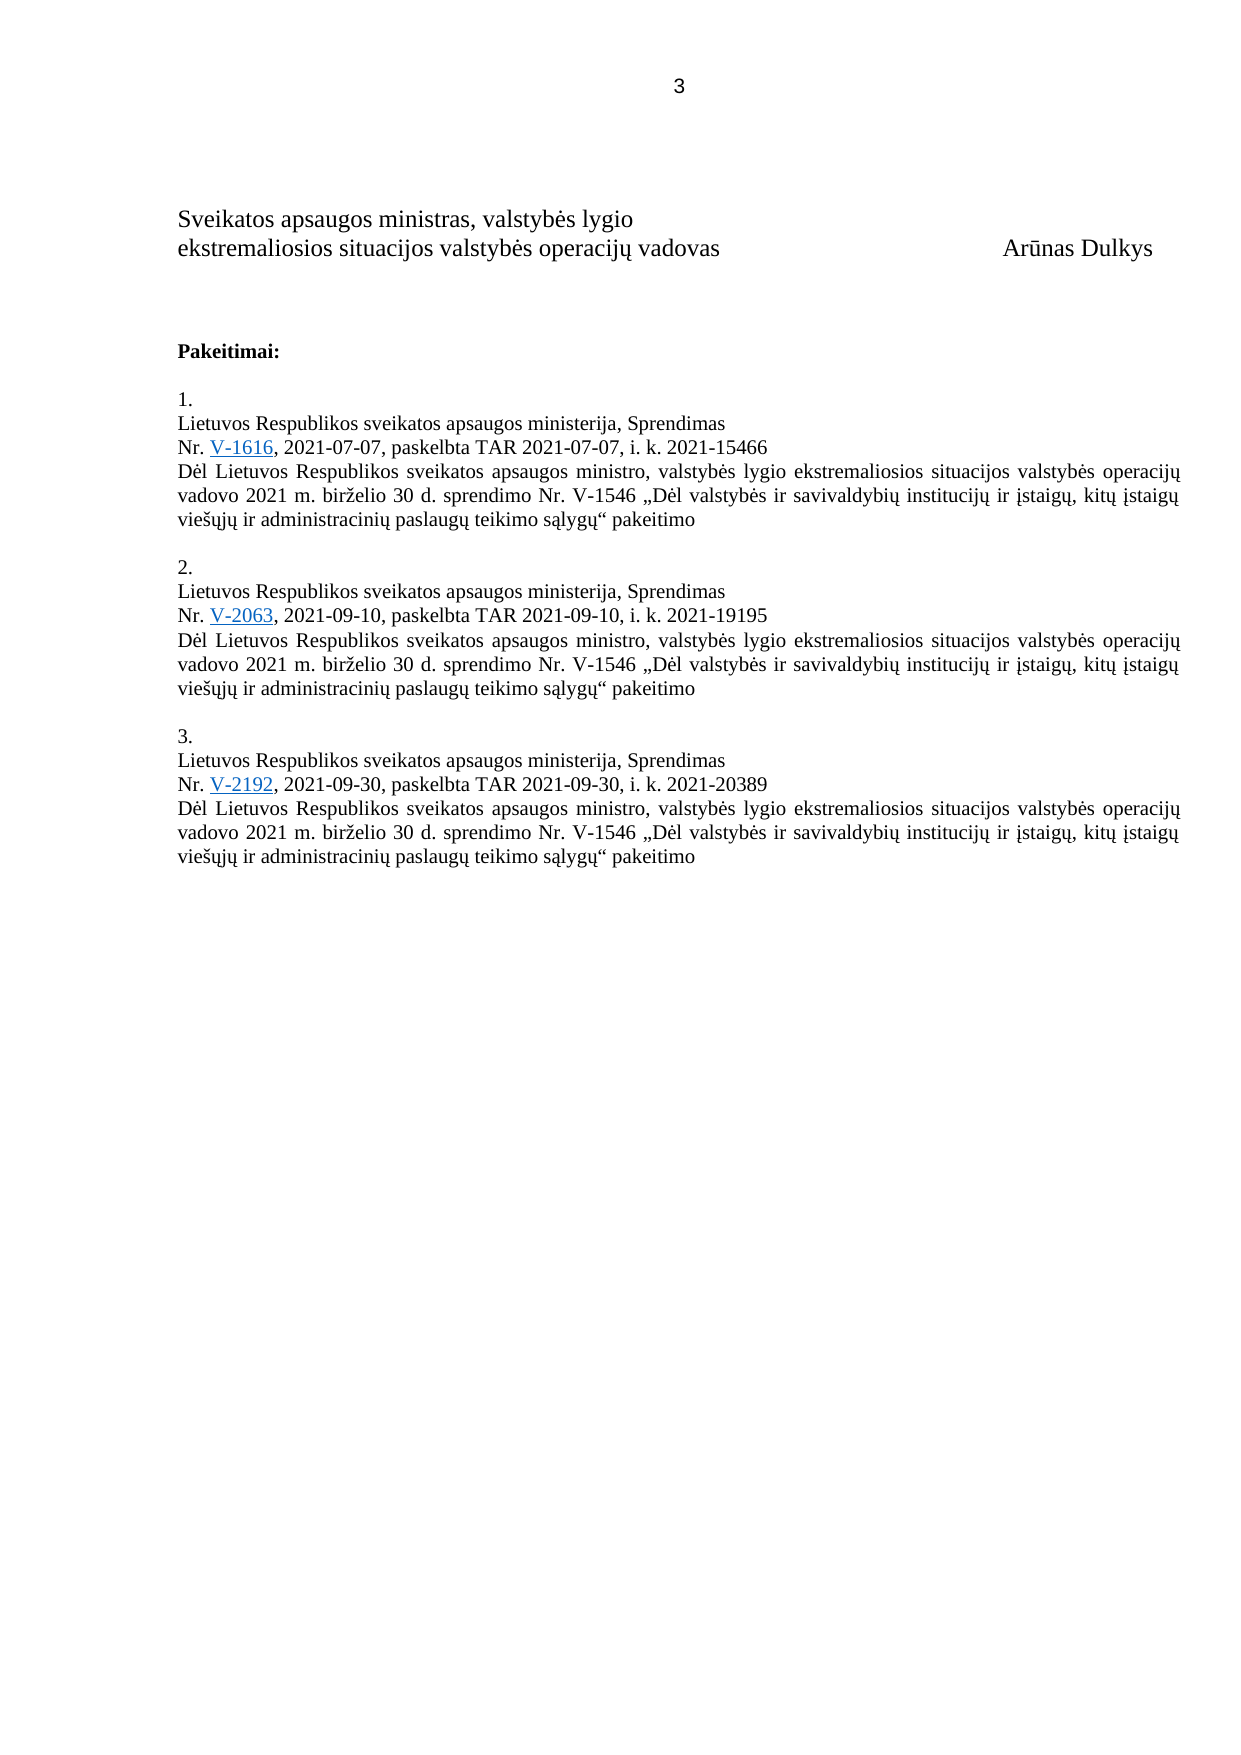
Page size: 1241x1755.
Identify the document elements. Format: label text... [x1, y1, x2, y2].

text Nr. V-1616, 2021-07-07, paskelbta TAR 2021-07-07, i. k. 2021-15466 [177, 435, 1181, 459]
text Lietuvos Respublikos sveikatos apsaugos ministerija, Sprendimas [177, 579, 1181, 603]
text Dėl Lietuvos Respublikos sveikatos apsaugos ministro, valstybės lygio ekstremaliosios situacijos valstybės operacijų vadovo 2021 m. birželio 30 d. sprendimo Nr. V-1546 „Dėl valstybės ir savivaldybių institucijų ir įstaigų, kitų įstaigų viešųjų ir administracinių paslaugų teikimo sąlygų“ pakeitimo [177, 627, 1181, 700]
text Lietuvos Respublikos sveikatos apsaugos ministerija, Sprendimas [177, 411, 1181, 435]
text 3. [177, 724, 1181, 748]
text Dėl Lietuvos Respublikos sveikatos apsaugos ministro, valstybės lygio ekstremaliosios situacijos valstybės operacijų vadovo 2021 m. birželio 30 d. sprendimo Nr. V-1546 „Dėl valstybės ir savivaldybių institucijų ir įstaigų, kitų įstaigų viešųjų ir administracinių paslaugų teikimo sąlygų“ pakeitimo [177, 459, 1181, 531]
text Pakeitimai: [177, 339, 1181, 363]
text ekstremaliosios situacijos valstybės operacijų vadovas Arūnas Dulkys [177, 233, 1181, 262]
text 2. [177, 555, 1181, 579]
text Nr. V-2192, 2021-09-30, paskelbta TAR 2021-09-30, i. k. 2021-20389 [177, 772, 1181, 796]
text Lietuvos Respublikos sveikatos apsaugos ministerija, Sprendimas [177, 748, 1181, 772]
text Sveikatos apsaugos ministras, valstybės lygio [177, 204, 1181, 233]
text Dėl Lietuvos Respublikos sveikatos apsaugos ministro, valstybės lygio ekstremaliosios situacijos valstybės operacijų vadovo 2021 m. birželio 30 d. sprendimo Nr. V-1546 „Dėl valstybės ir savivaldybių institucijų ir įstaigų, kitų įstaigų viešųjų ir administracinių paslaugų teikimo sąlygų“ pakeitimo [177, 796, 1181, 868]
text 1. [177, 387, 1181, 411]
text Nr. V-2063, 2021-09-10, paskelbta TAR 2021-09-10, i. k. 2021-19195 [177, 603, 1181, 627]
